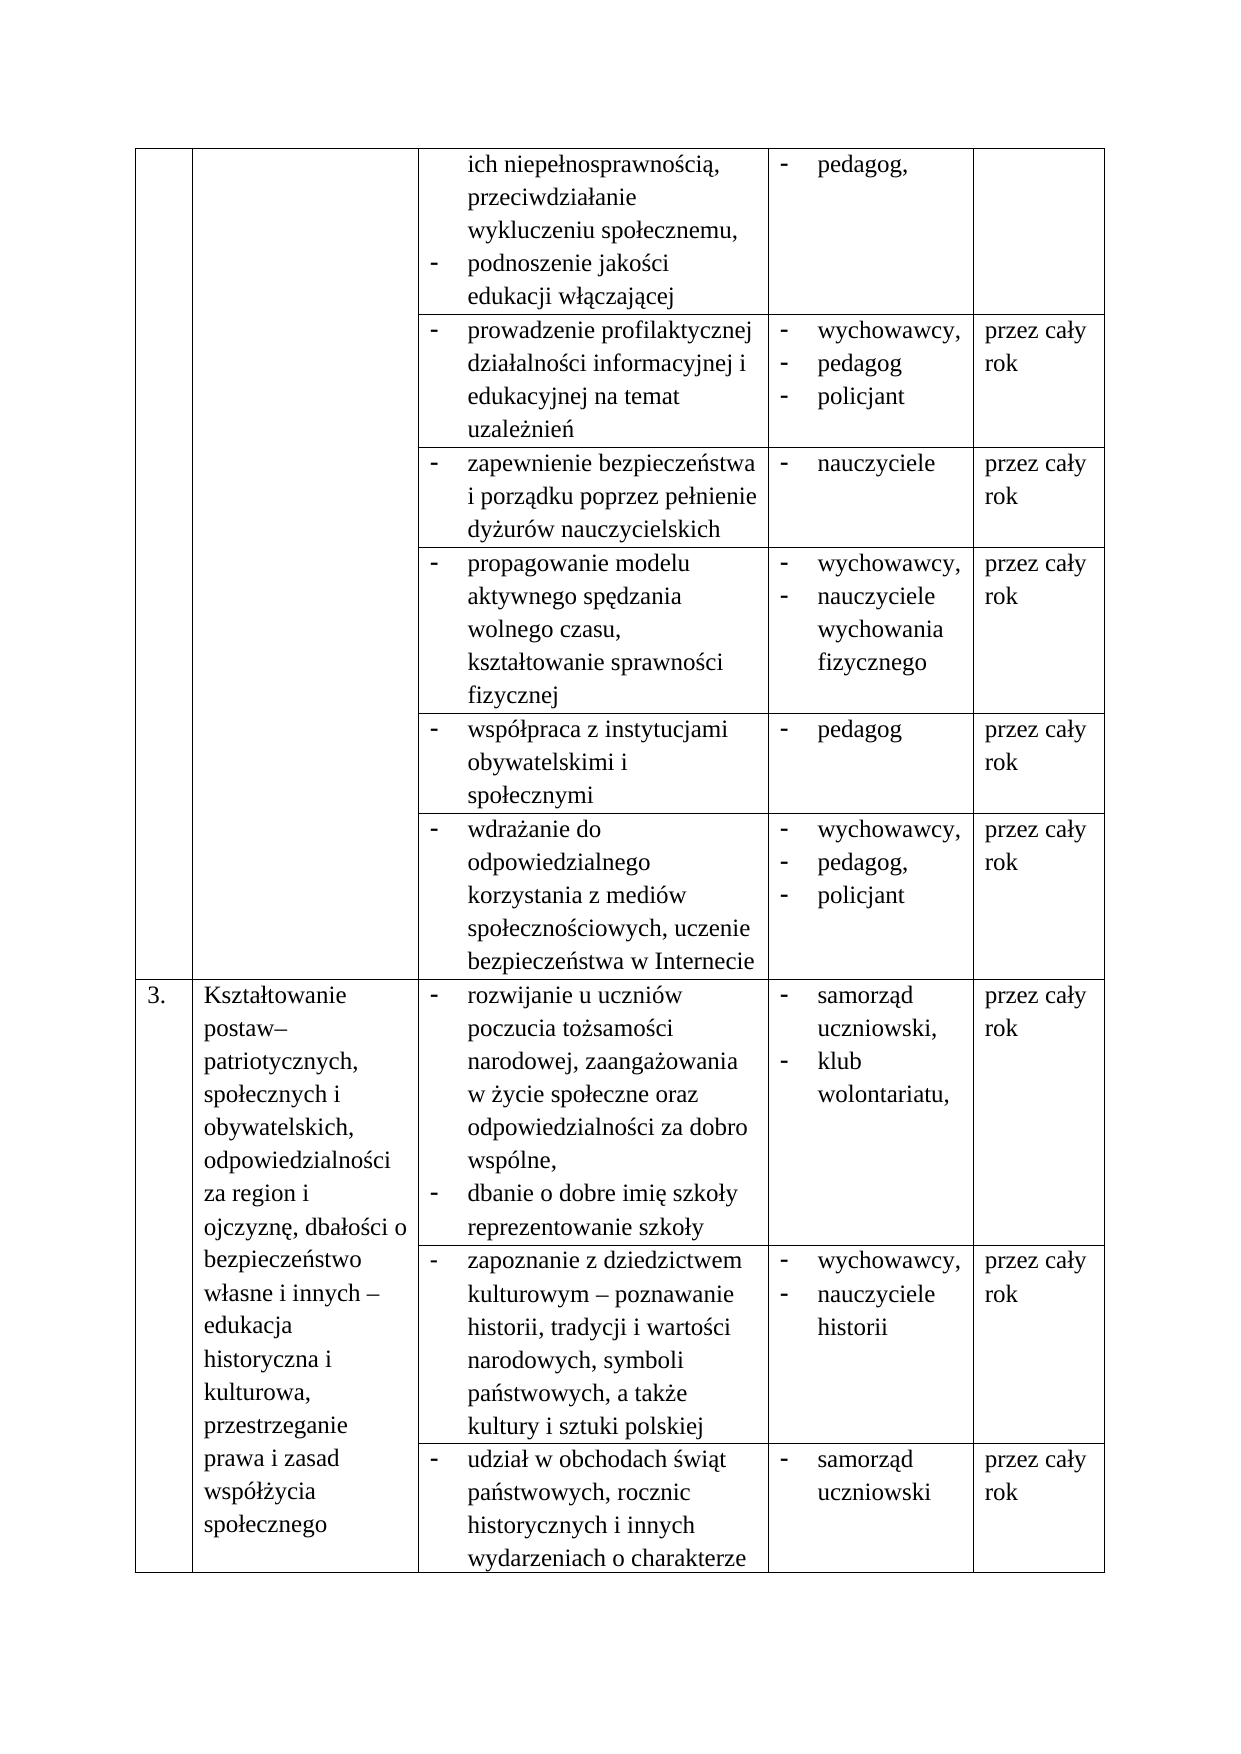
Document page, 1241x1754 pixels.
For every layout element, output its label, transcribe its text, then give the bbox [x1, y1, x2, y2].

table_cell nauczyciele [769, 448, 973, 547]
table_cell przez cały rok [974, 315, 1104, 447]
table_cell pedagog [769, 714, 973, 813]
table_cell samorząd uczniowski [769, 1444, 973, 1572]
table_cell propagowanie modelu aktywnego spędzania wolnego czasu, kształtowanie sprawności fizycznej [419, 548, 768, 713]
table_cell Kształtowanie postaw–patriotycznych, społecznych i obywatelskich, odpowiedzialności za region i ojczyznę, dbałości o bezpieczeństwo własne i innych – edukacja historyczna i kulturowa, przestrzeganie prawa i zasad współżycia społecznego [193, 980, 418, 1572]
table_cell przez cały rok [974, 448, 1104, 547]
table_cell współpraca z instytucjami obywatelskimi i społecznymi [419, 714, 768, 813]
table_cell przez cały rok [974, 980, 1104, 1244]
table_cell 3. [136, 980, 192, 1572]
table_cell przez cały rok [974, 548, 1104, 713]
table_cell zapewnienie bezpieczeństwa i porządku poprzez pełnienie dyżurów nauczycielskich [419, 448, 768, 547]
table_cell wychowawcy, pedagog policjant [769, 315, 973, 447]
table_cell przez cały rok [974, 714, 1104, 813]
table_cell przez cały rok [974, 1246, 1104, 1443]
table_cell wychowawcy, nauczyciele historii [769, 1246, 973, 1443]
table_cell wychowawcy, pedagog, policjant [769, 814, 973, 979]
table_cell wychowawcy, nauczyciele, pedagog, [769, 149, 973, 314]
table_cell prowadzenie profilaktycznej działalności informacyjnej i edukacyjnej na temat uzależnień [419, 315, 768, 447]
table_cell samorząd uczniowski, klub wolontariatu, [769, 980, 973, 1244]
table_cell przez cały rok [974, 814, 1104, 979]
table_cell [974, 149, 1104, 314]
table_cell wdrażanie do odpowiedzialnego korzystania z mediów społecznościowych, uczenie bezpieczeństwa w Internecie [419, 814, 768, 979]
table_cell wychowawcy, nauczyciele wychowania fizycznego [769, 548, 973, 713]
table_cell zapoznanie z dziedzictwem kulturowym – poznawanie historii, tradycji i wartości narodowych, symboli państwowych, a także kultury i sztuki polskiej [419, 1246, 768, 1443]
table_cell udział w obchodach świąt państwowych, rocznic historycznych i innych wydarzeniach o charakterze [419, 1444, 768, 1572]
table_cell wspomaganie uczniów w problemach związanych z ich niepełnosprawnością, przeciwdziałanie wykluczeniu społecznemu, podnoszenie jakości edukacji włączającej [419, 149, 768, 314]
table_cell przez cały rok [974, 1444, 1104, 1572]
table_cell rozwijanie u uczniów poczucia tożsamości narodowej, zaangażowania w życie społeczne oraz odpowiedzialności za dobro wspólne, dbanie o dobre imię szkoły reprezentowanie szkoły [419, 980, 768, 1244]
